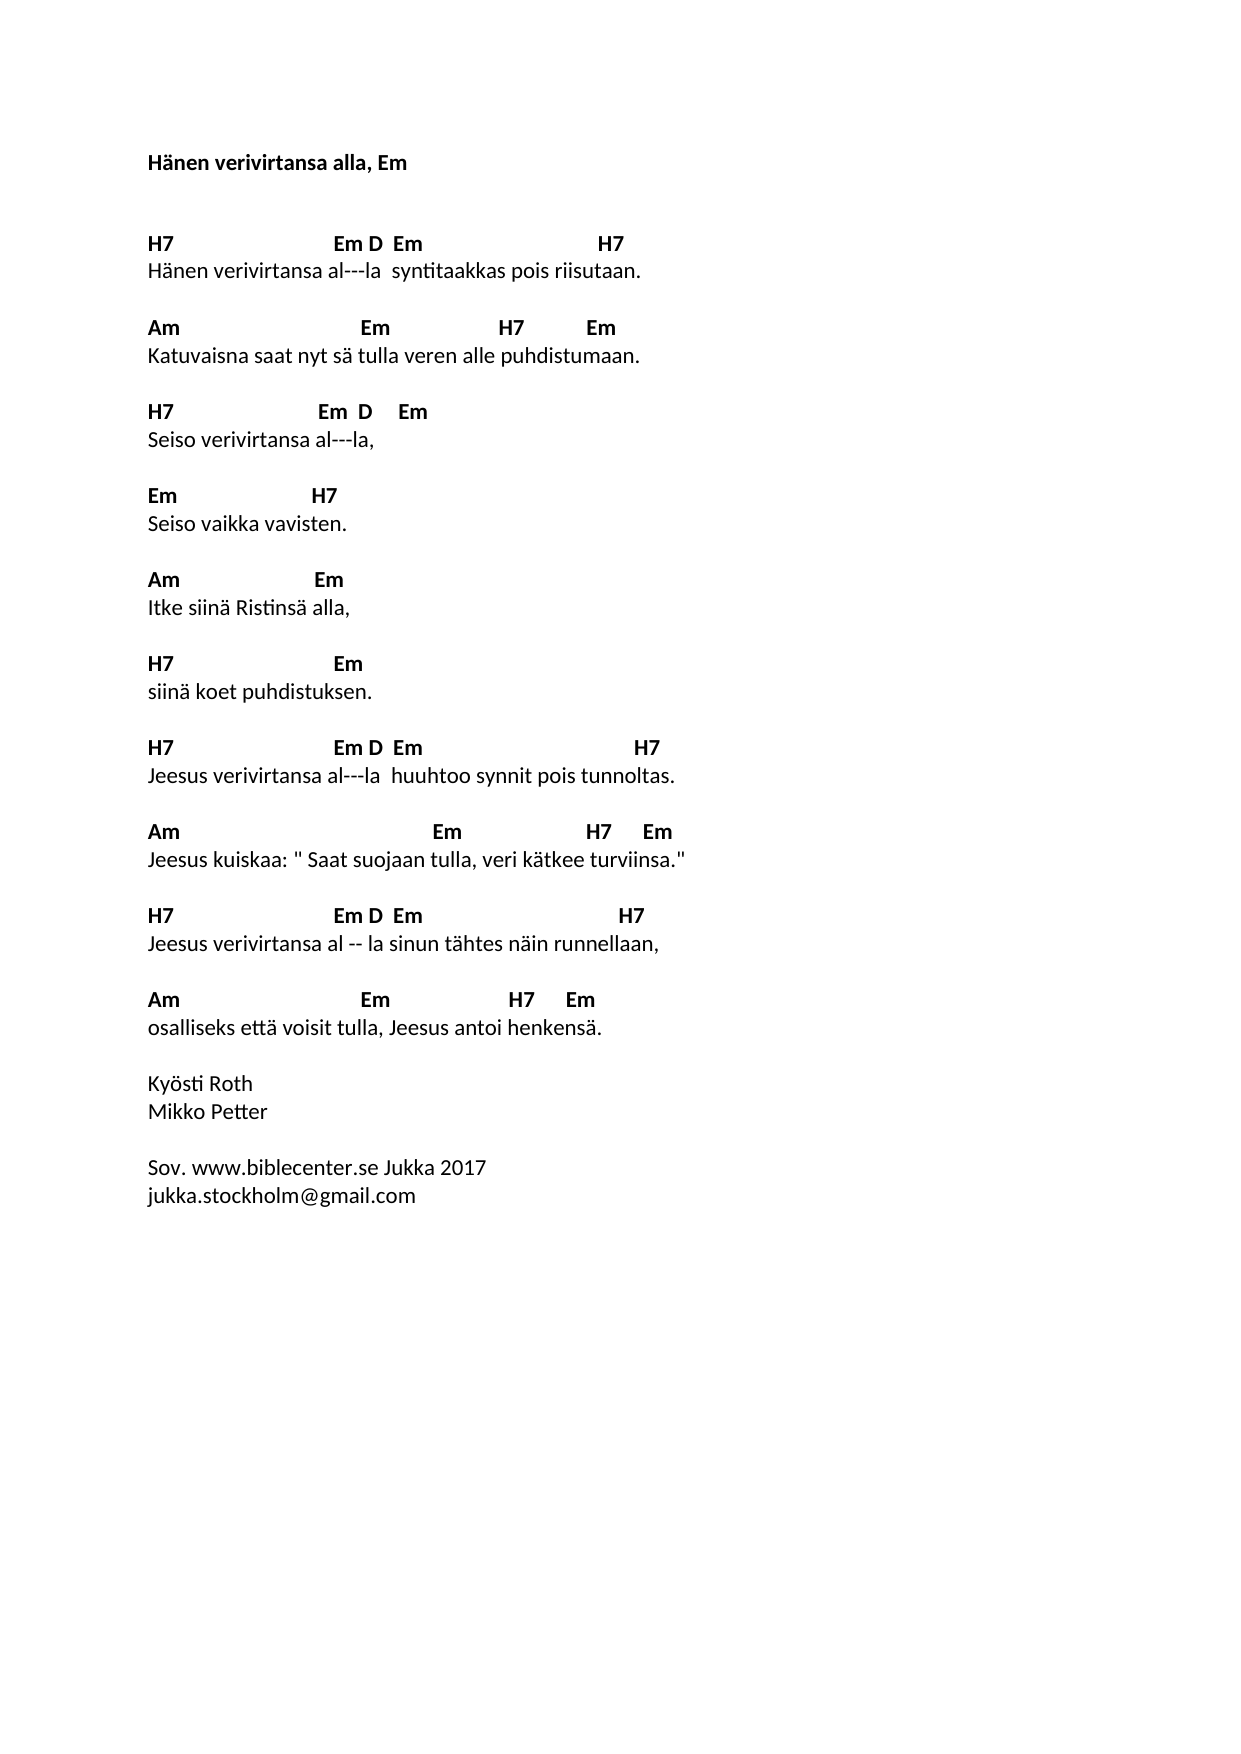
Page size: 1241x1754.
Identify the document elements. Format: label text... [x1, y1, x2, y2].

text Am Em H7 Em [148, 313, 1093, 341]
text Hänen verivirtansa al---la syntitaakkas pois riisutaan. [148, 257, 1093, 285]
text Am Em H7 Em [148, 985, 1093, 1013]
text Hänen verivirtansa alla, Em [148, 148, 1093, 176]
text H7 Em D Em H7 [148, 733, 1093, 761]
text osalliseks että voisit tulla, Jeesus antoi henkensä. [148, 1013, 1093, 1041]
text Am Em H7 Em [148, 817, 1093, 845]
text Am Em [148, 565, 1093, 593]
text H7 Em D Em H7 [148, 901, 1093, 929]
text siinä koet puhdistuksen. [148, 677, 1093, 705]
text Mikko Petter [148, 1097, 1093, 1125]
text Sov. www.biblecenter.se Jukka 2017 [148, 1153, 1093, 1181]
text Seiso vaikka vavisten. [148, 509, 1093, 537]
text Kyösti Roth [148, 1069, 1093, 1097]
text Seiso verivirtansa al---la, [148, 425, 1093, 453]
text Itke siinä Ristinsä alla, [148, 593, 1093, 621]
text H7 Em D Em H7 [148, 229, 1093, 257]
text jukka.stockholm@gmail.com [148, 1181, 1093, 1209]
text Jeesus kuiskaa: " Saat suojaan tulla, veri kätkee turviinsa." [148, 845, 1093, 873]
text Katuvaisna saat nyt sä tulla veren alle puhdistumaan. [148, 341, 1093, 369]
text Em H7 [148, 481, 1093, 509]
text H7 Em D Em [148, 397, 1093, 425]
text Jeesus verivirtansa al---la huuhtoo synnit pois tunnoltas. [148, 761, 1093, 789]
text Jeesus verivirtansa al -- la sinun tähtes näin runnellaan, [148, 929, 1093, 957]
text H7 Em [148, 649, 1093, 677]
